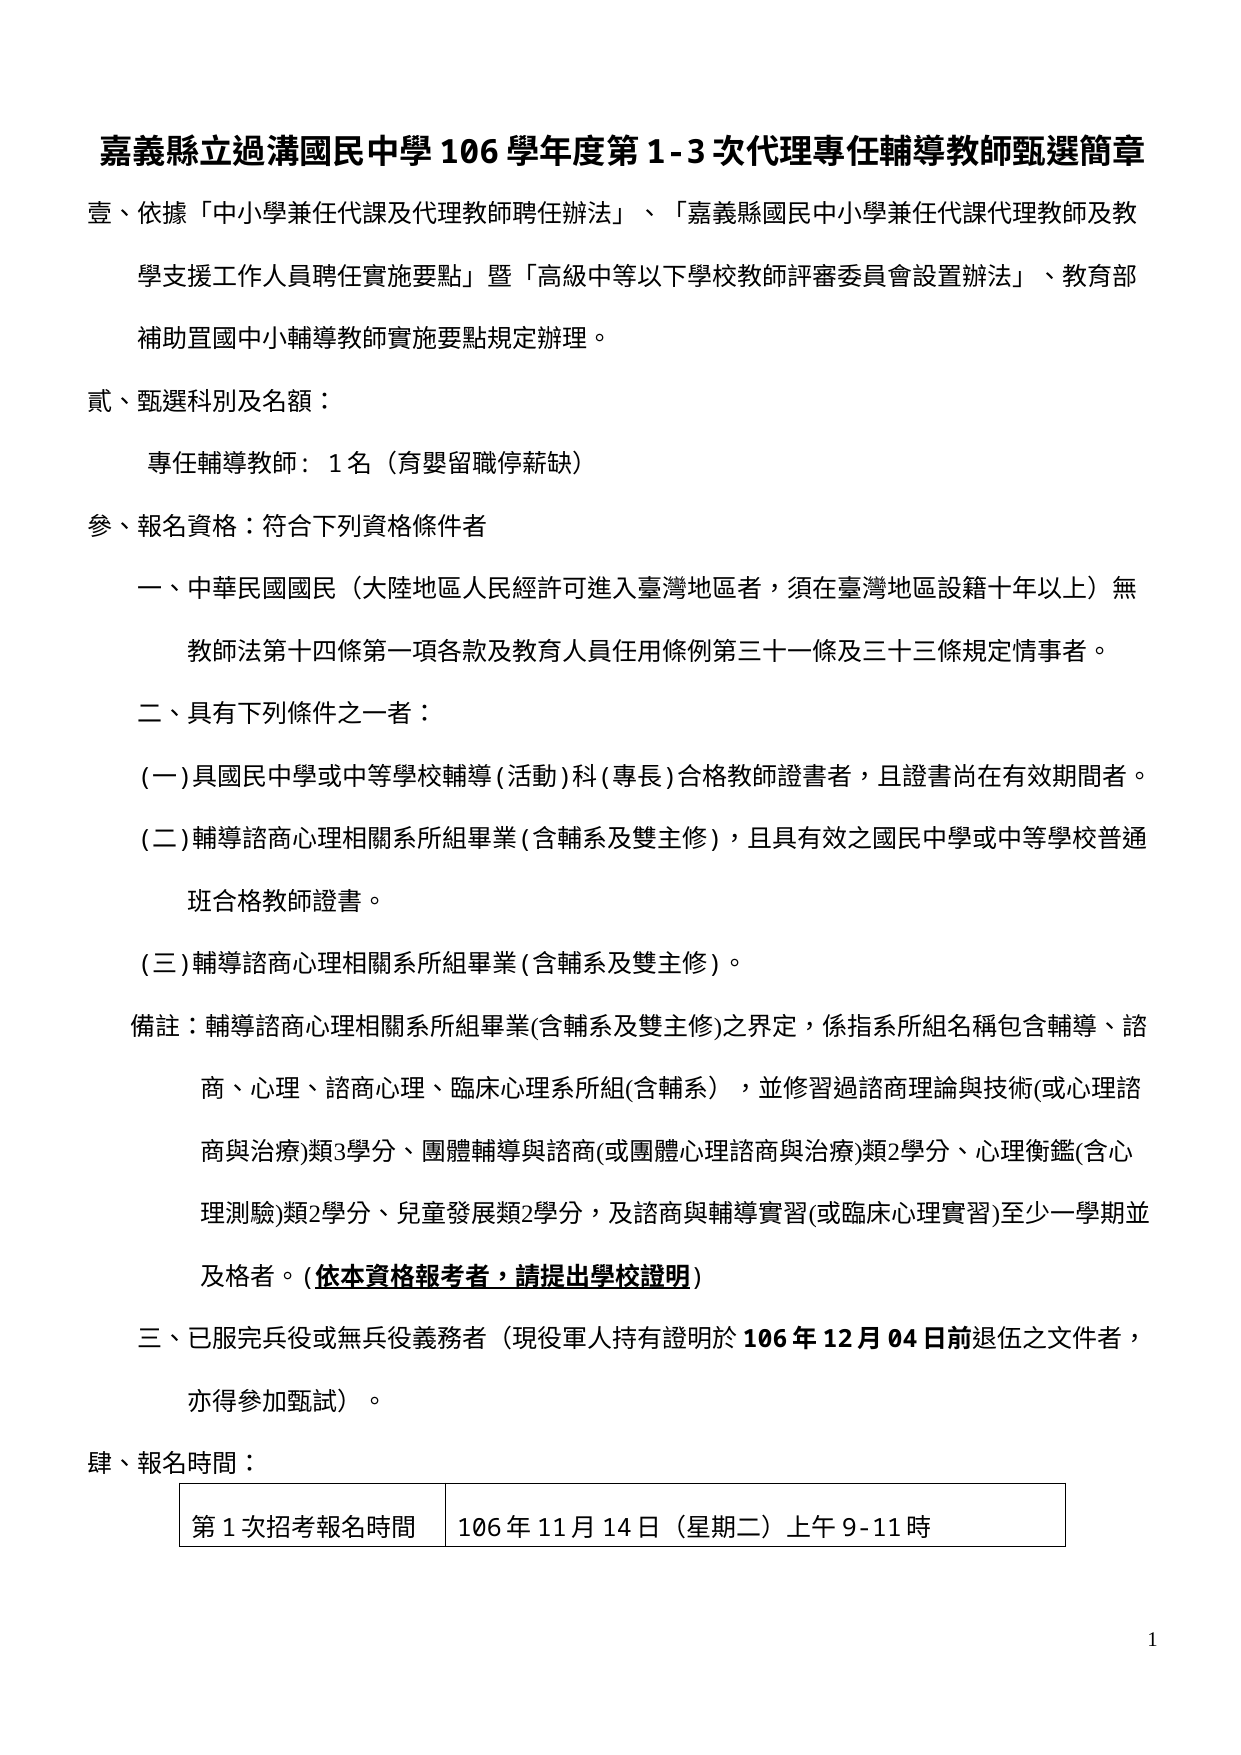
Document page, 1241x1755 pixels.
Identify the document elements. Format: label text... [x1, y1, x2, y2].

text (二)輔導諮商心理相關系所組畢業(含輔系及雙主修)，且具有效之國民中學或中等學校普通班合格教師證書。 [137, 795, 1158, 920]
text 一、中華民國國民（大陸地區人民經許可進入臺灣地區者，須在臺灣地區設籍十年以上）無教師法第十四條第一項各款及教育人員任用條例第三十一條及三十三條規定情事者。 [137, 545, 1158, 670]
text (一)具國民中學或中等學校輔導(活動)科(專長)合格教師證書者，且證書尚在有效期間者。 [137, 733, 1158, 795]
text 壹、依據「中小學兼任代課及代理教師聘任辦法」、「嘉義縣國民中小學兼任代課代理教師及教學支援工作人員聘任實施要點」暨「高級中等以下學校教師評審委員會設置辦法」、教育部補助罝國中小輔導教師實施要點規定辦理。 [87, 170, 1158, 358]
text 嘉義縣立過溝國民中學106學年度第1-3次代理專任輔導教師甄選簡章 [87, 108, 1158, 170]
text 專任輔導教師: 1名（育嬰留職停薪缺） [87, 420, 1158, 483]
table_header 第1次招考報名時間 [180, 1484, 445, 1546]
text 貳、甄選科別及名額： [87, 358, 1158, 420]
table_header 106年11月14日（星期二）上午9-11時 [446, 1484, 1065, 1546]
text 二、具有下列條件之一者： [87, 670, 1158, 733]
text 參、報名資格：符合下列資格條件者 [87, 483, 1158, 545]
text 三、已服完兵役或無兵役義務者（現役軍人持有證明於106年12月04日前退伍之文件者，亦得參加甄試）。 [137, 1295, 1158, 1420]
text 肆、報名時間： [87, 1420, 1158, 1483]
text 備註：輔導諮商心理相關系所組畢業(含輔系及雙主修)之界定，係指系所組名稱包含輔導、諮商、心理、諮商心理、臨床心理系所組(含輔系），並修習過諮商理論與技術(或心理諮商與治療)類3學分、團體輔導與諮商(或團體心理諮商與治療)類2學分、心理衡鑑(含心理測驗)類2學分、兒童發展類2學分，及諮商與輔導實習(或臨床心理實習)至少一學期並及格者。(依本資格報考者，請提出學校證明) [130, 983, 1158, 1295]
text (三)輔導諮商心理相關系所組畢業(含輔系及雙主修)。 [137, 920, 1158, 983]
